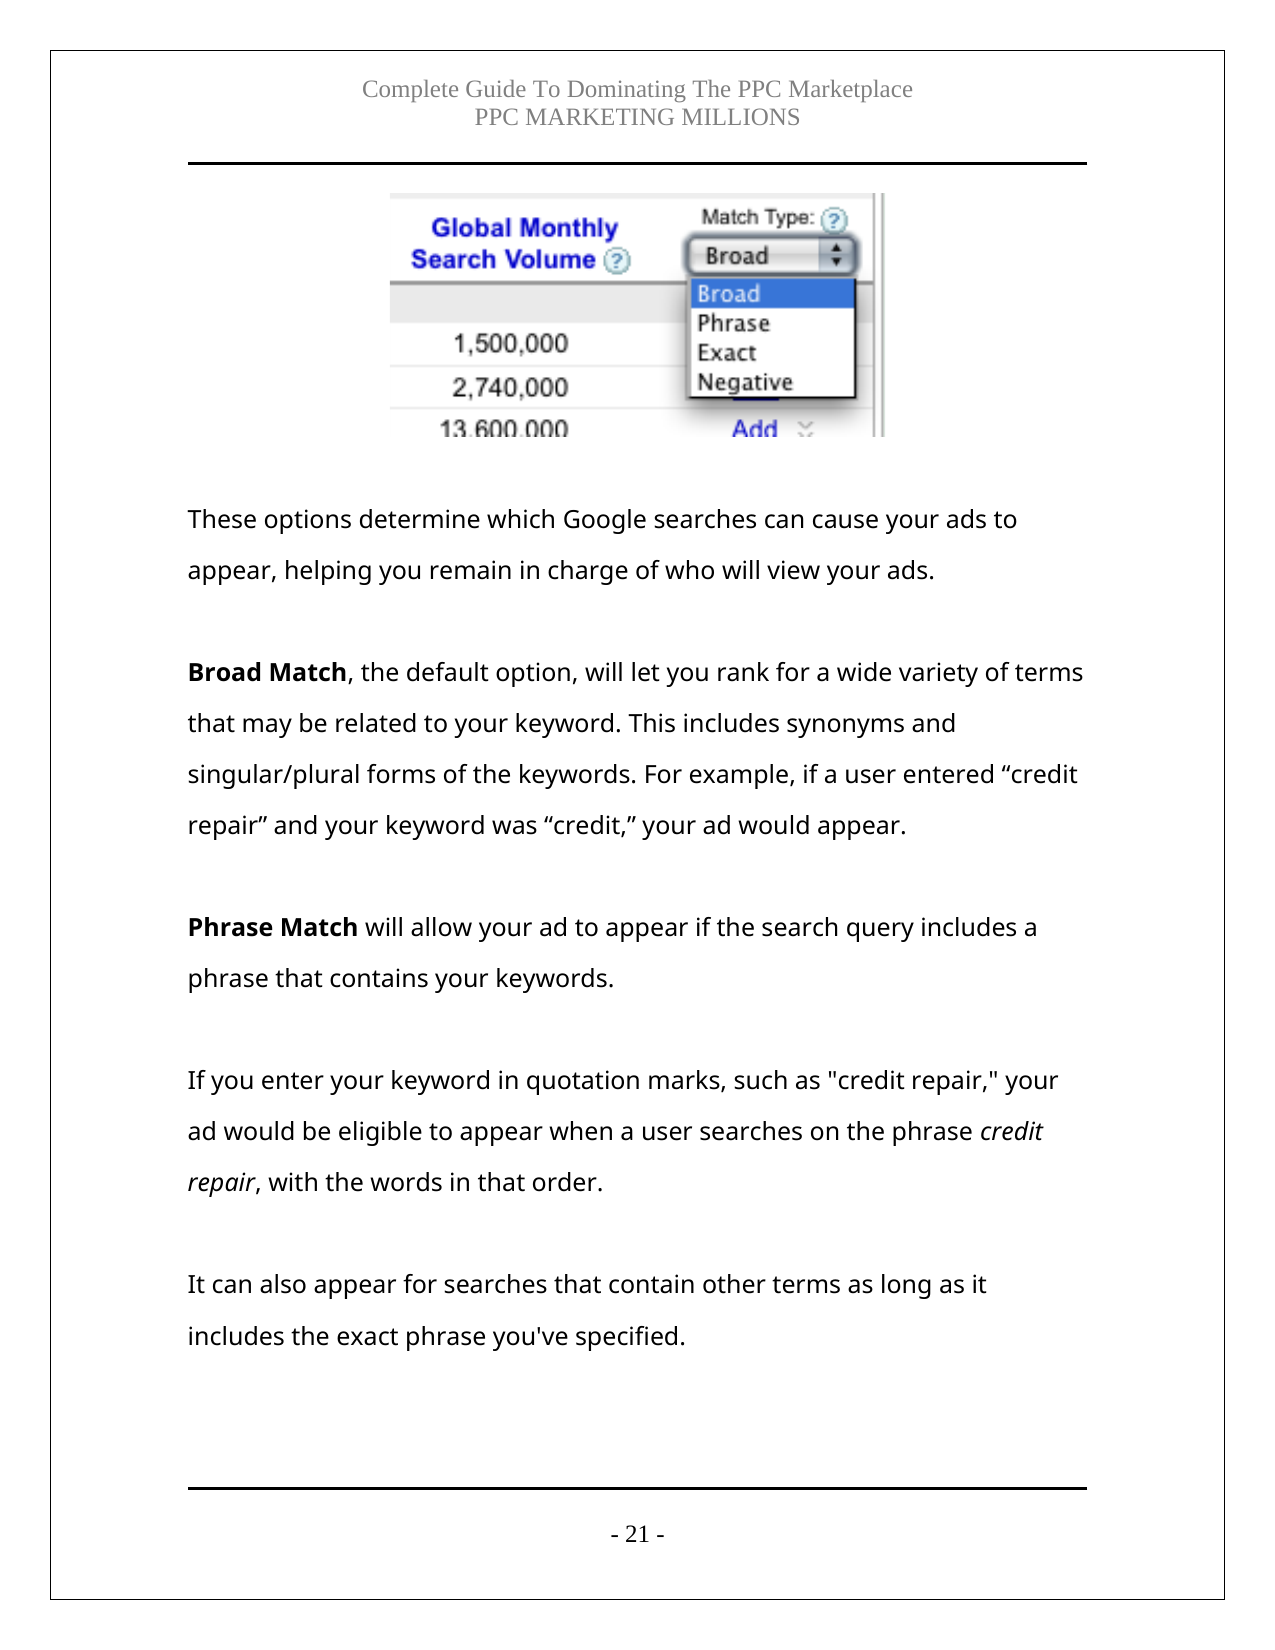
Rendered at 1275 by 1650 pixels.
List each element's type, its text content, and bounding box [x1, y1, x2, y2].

text These options determine which Google searches can cause your ads to appear, helping you remain in charge of who will view your ads. [187, 502, 1087, 587]
text Phrase Match will allow your ad to appear if the search query includes a phrase that contains your keywords. [187, 910, 1087, 995]
text Broad Match, the default option, will let you rank for a wide variety of terms that may be related to your keyword. This includes synonyms and singular/plural forms of the keywords. For example, if a user entered “credit repair” and your keyword was “credit,” your ad would appear. [187, 655, 1087, 842]
text It can also appear for searches that contain other terms as long as it includes the exact phrase you've specified. [187, 1267, 1087, 1352]
text If you enter your keyword in quotation marks, such as "credit repair," your ad would be eligible to appear when a user searches on the phrase credit repair, with the words in that order. [187, 1063, 1087, 1199]
